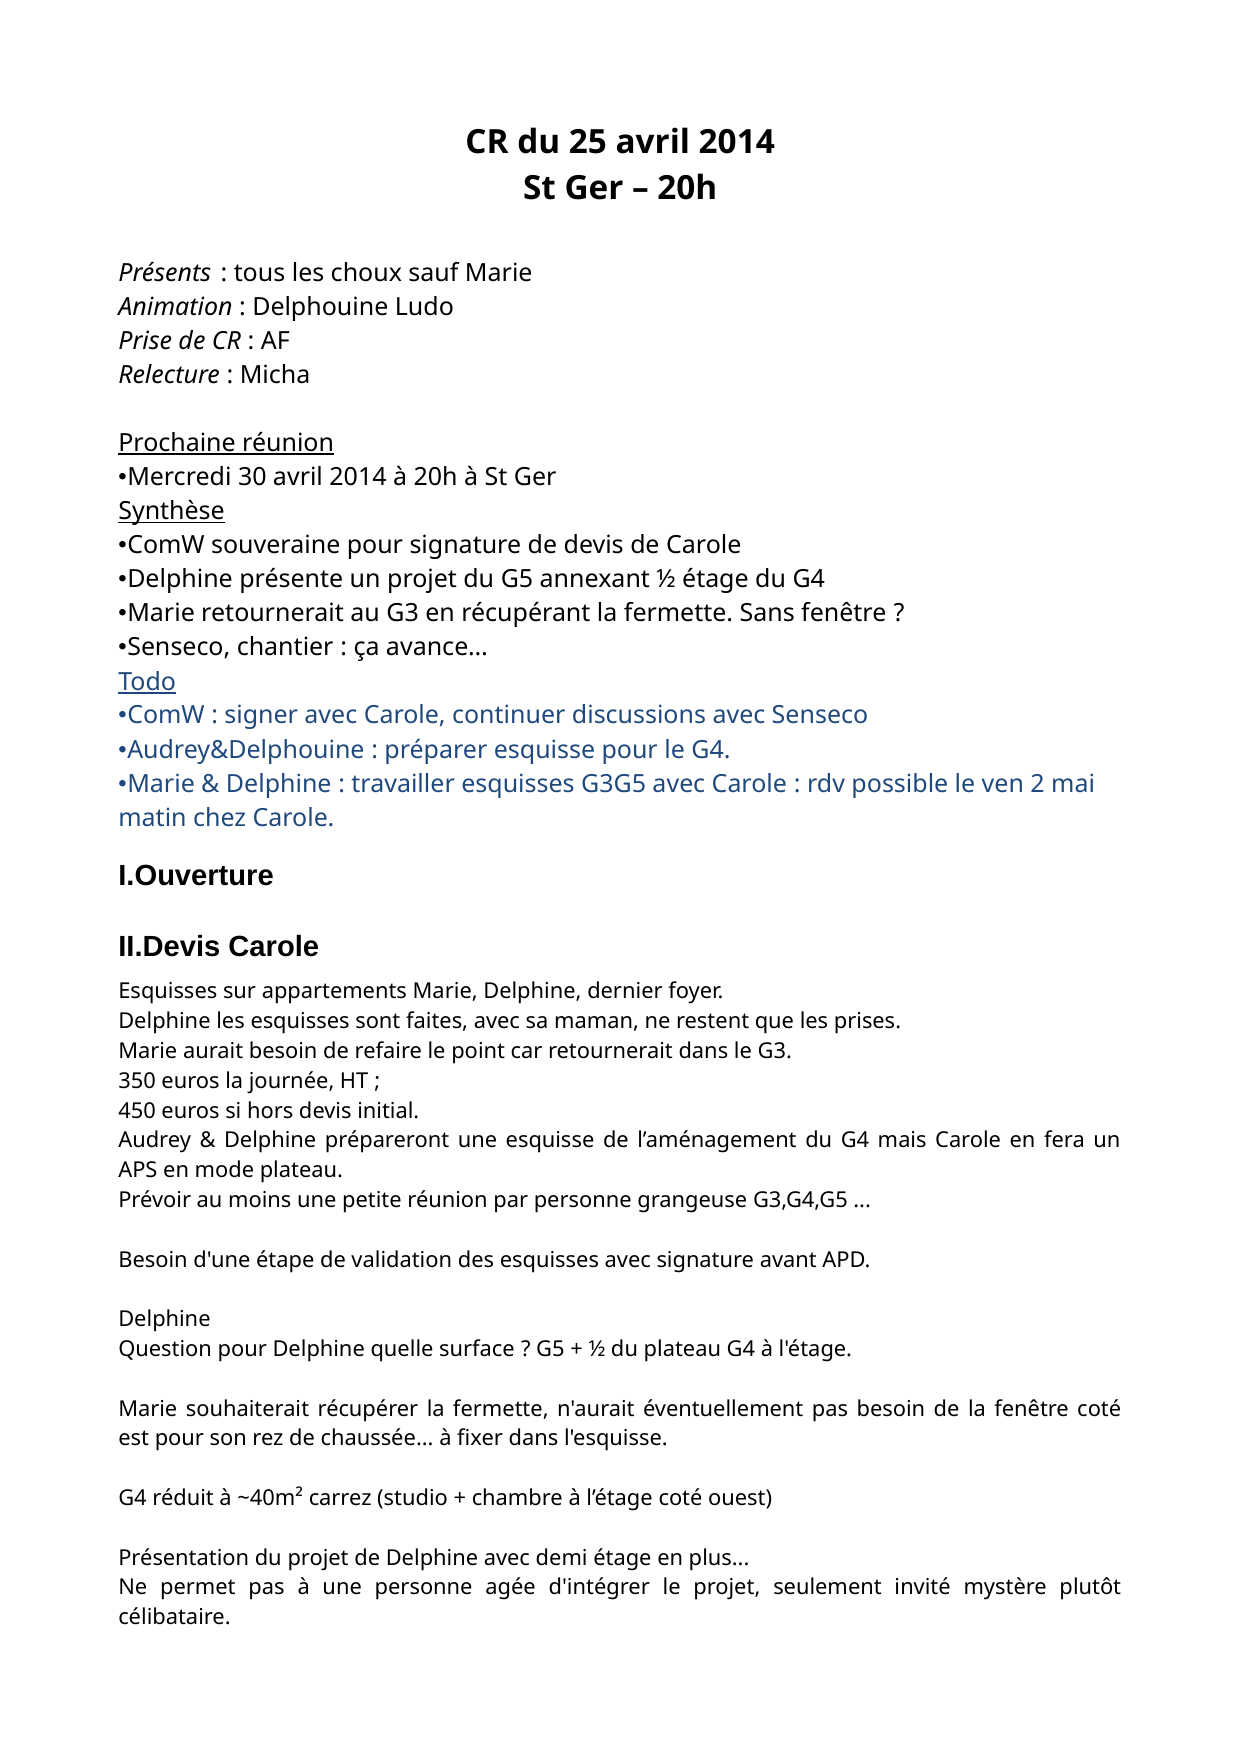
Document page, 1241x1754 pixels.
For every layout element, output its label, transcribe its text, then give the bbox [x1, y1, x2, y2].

text Todo [118, 663, 1122, 697]
text Animation : Delphouine Ludo [118, 288, 1122, 322]
list ComW souveraine pour signature de devis de Carole [118, 527, 1122, 561]
text Synthèse [118, 493, 1122, 527]
text Présentation du projet de Delphine avec demi étage en plus... [118, 1542, 1122, 1571]
subtitle Ouverture [118, 858, 1122, 892]
list Audrey&Delphouine : préparer esquisse pour le G4. [118, 731, 1122, 765]
text Marie aurait besoin de refaire le point car retournerait dans le G3. [118, 1035, 1122, 1065]
list Marie & Delphine : travailler esquisses G3G5 avec Carole : rdv possible le ven 2 mai matin chez Carole. [118, 765, 1122, 833]
text Ne permet pas à une personne agée d'intégrer le projet, seulement invité mystère plutôt célibataire. [118, 1571, 1122, 1631]
text 450 euros si hors devis initial. [118, 1095, 1122, 1124]
text Présents : tous les choux sauf Marie [118, 254, 1122, 288]
text Besoin d'une étape de validation des esquisses avec signature avant APD. [118, 1244, 1122, 1273]
text St Ger – 20h [118, 163, 1122, 209]
text Prévoir au moins une petite réunion par personne grangeuse G3,G4,G5 ... [118, 1184, 1122, 1214]
text Audrey & Delphine prépareront une esquisse de l’aménagement du G4 mais Carole en fera un APS en mode plateau. [118, 1124, 1122, 1184]
subtitle Devis Carole [118, 929, 1122, 963]
text CR du 25 avril 2014 [118, 118, 1122, 163]
text Delphine [118, 1303, 1122, 1333]
list Senseco, chantier : ça avance… [118, 629, 1122, 663]
text 350 euros la journée, HT ; [118, 1065, 1122, 1095]
list ComW : signer avec Carole, continuer discussions avec Senseco [118, 697, 1122, 731]
text G4 réduit à ~40m² carrez (studio + chambre à l’étage coté ouest) [118, 1482, 1122, 1512]
list Mercredi 30 avril 2014 à 20h à St Ger [118, 459, 1122, 493]
text Prise de CR : AF [118, 322, 1122, 357]
list Delphine présente un projet du G5 annexant ½ étage du G4 [118, 561, 1122, 595]
text Question pour Delphine quelle surface ? G5 + ½ du plateau G4 à l'étage. [118, 1333, 1122, 1363]
text Esquisses sur appartements Marie, Delphine, dernier foyer. [118, 976, 1122, 1005]
text Relecture : Micha [118, 357, 1122, 391]
text Prochaine réunion [118, 425, 1122, 459]
text Delphine les esquisses sont faites, avec sa maman, ne restent que les prises. [118, 1005, 1122, 1035]
list Marie retournerait au G3 en récupérant la fermette. Sans fenêtre ? [118, 595, 1122, 629]
text Marie souhaiterait récupérer la fermette, n'aurait éventuellement pas besoin de la fenêtre coté est pour son rez de chaussée... à fixer dans l'esquisse. [118, 1393, 1122, 1452]
